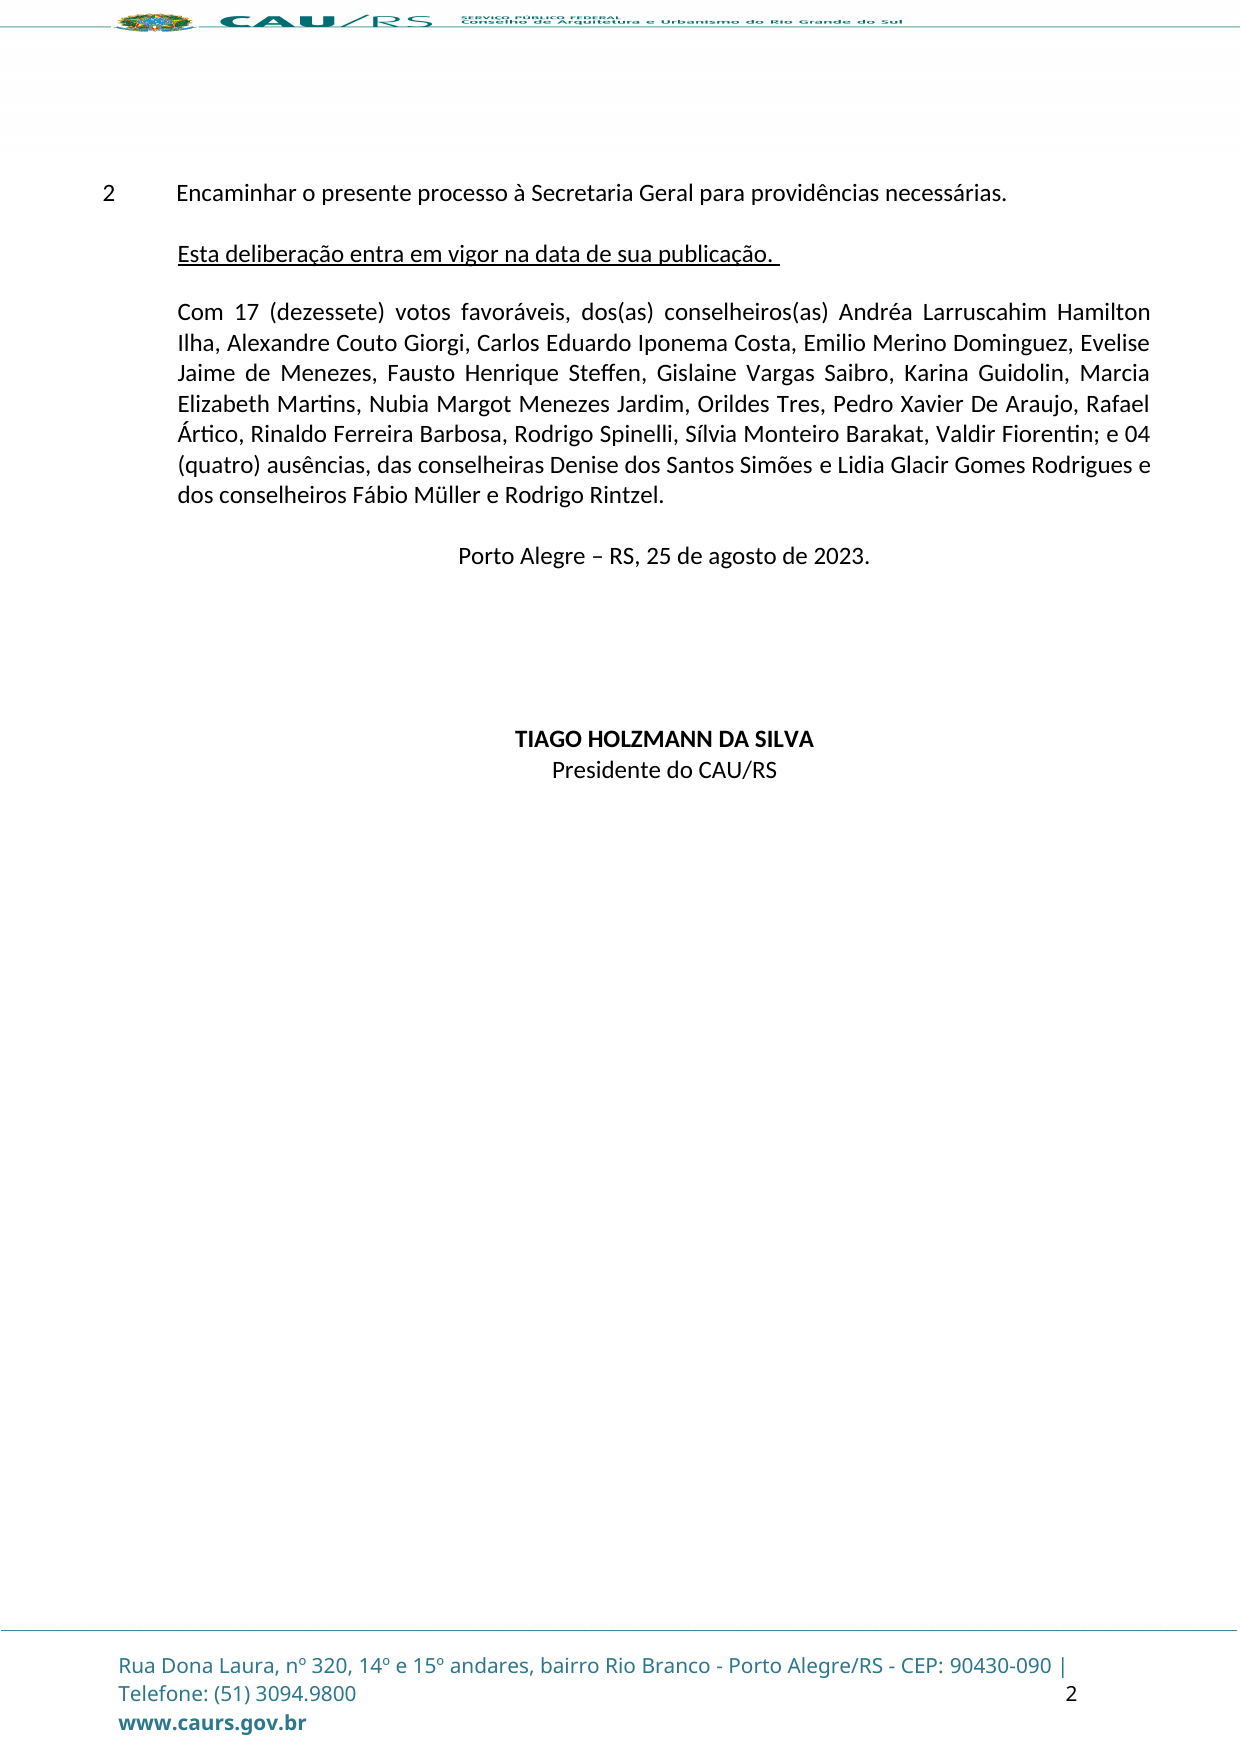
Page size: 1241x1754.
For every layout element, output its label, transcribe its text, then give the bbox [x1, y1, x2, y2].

text Esta deliberação entra em vigor na data de sua publicação. [177, 238, 1152, 269]
text Com 17 (dezessete) votos favoráveis, dos(as) conselheiros(as) Andréa Larruscahim Hamilton Ilha, Alexandre Couto Giorgi, Carlos Eduardo Iponema Costa, Emilio Merino Dominguez, Evelise Jaime de Menezes, Fausto Henrique Steffen, Gislaine Vargas Saibro, Karina Guidolin, Marcia Elizabeth Martins, Nubia Margot Menezes Jardim, Orildes Tres, Pedro Xavier De Araujo, Rafael Ártico, Rinaldo Ferreira Barbosa, Rodrigo Spinelli, Sílvia Monteiro Barakat, Valdir Fiorentin; e 04 (quatro) ausências, das conselheiras Denise dos Santos Simões e Lidia Glacir Gomes Rodrigues e dos conselheiros Fábio Müller e Rodrigo Rintzel. [177, 296, 1152, 510]
text Presidente do CAU/RS [177, 754, 1152, 784]
text Porto Alegre – RS, 25 de agosto de 2023. [177, 540, 1152, 571]
list Encaminhar o presente processo à Secretaria Geral para providências necessárias. [102, 177, 1152, 208]
text TIAGO HOLZMANN DA SILVA [177, 723, 1152, 754]
